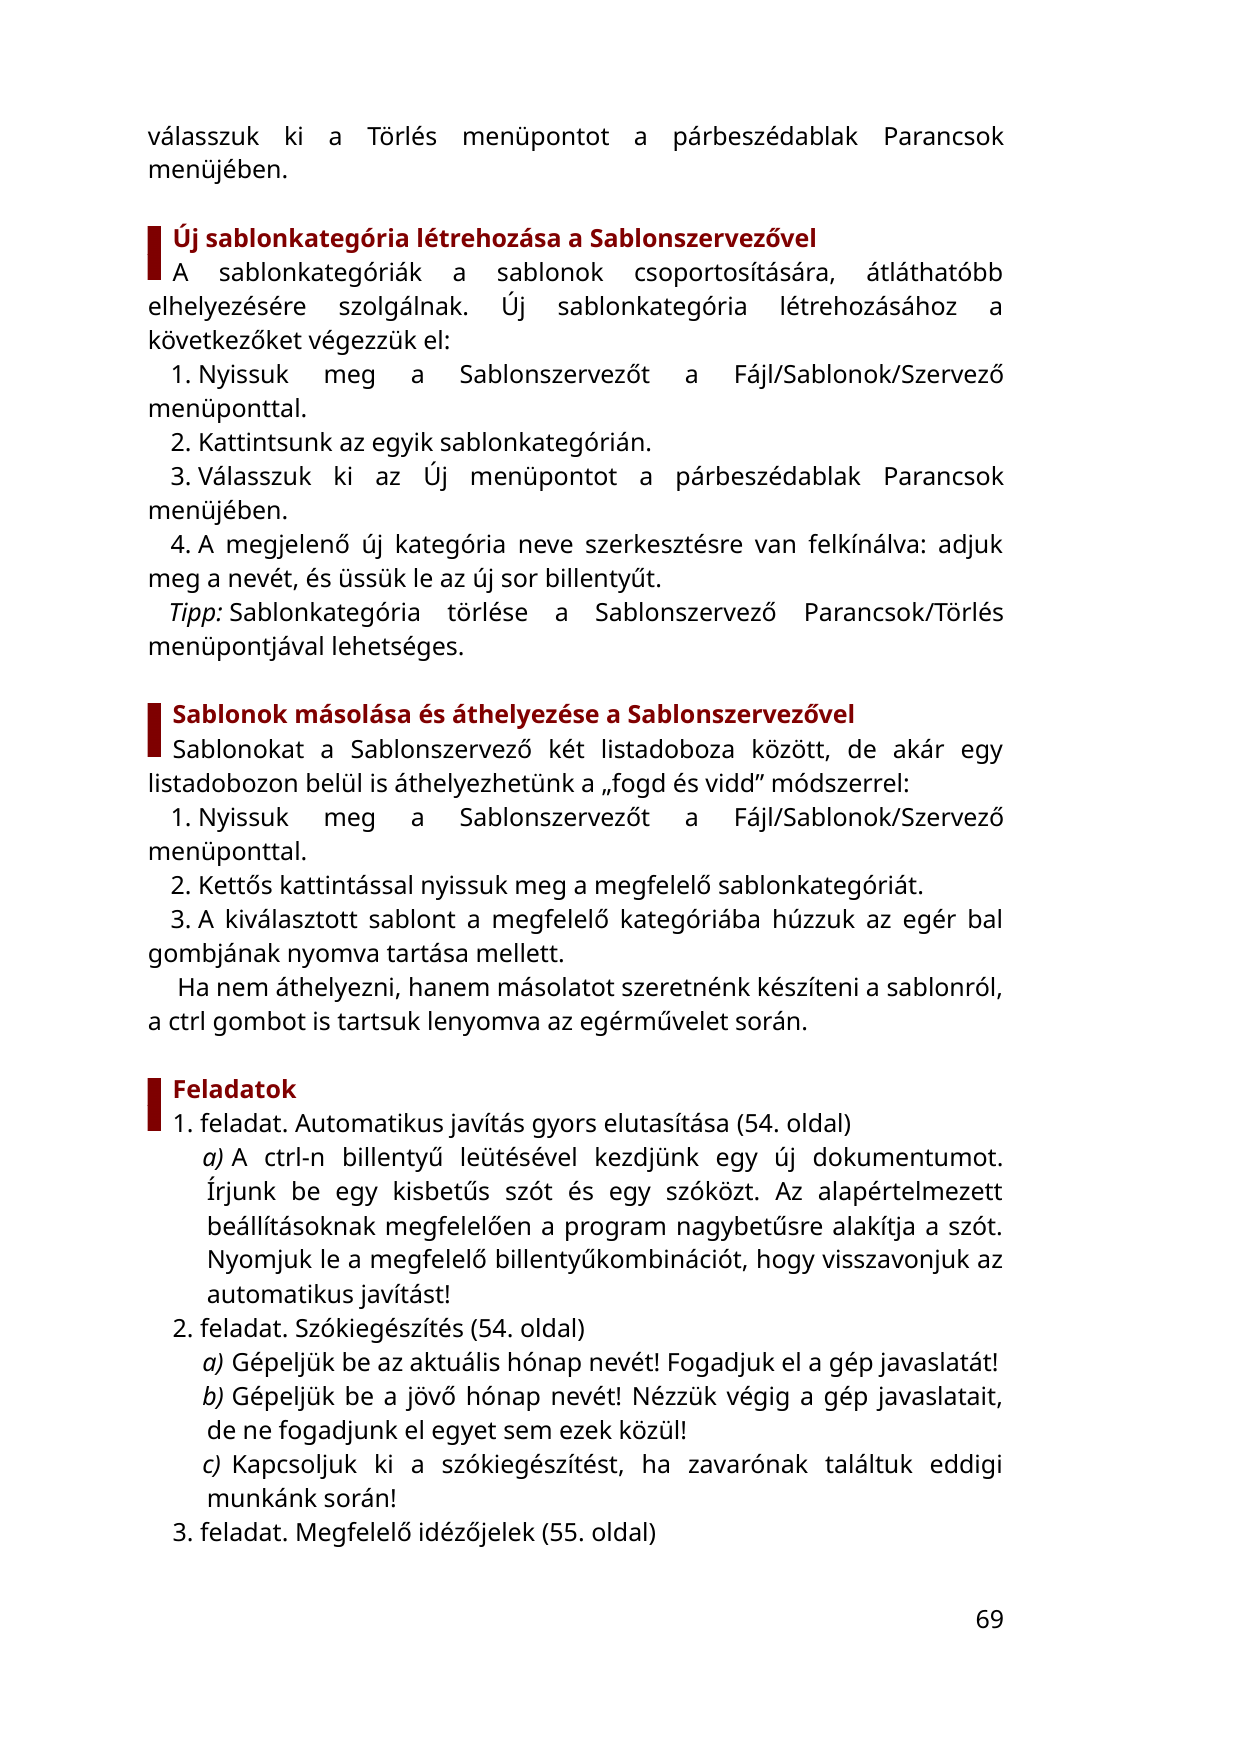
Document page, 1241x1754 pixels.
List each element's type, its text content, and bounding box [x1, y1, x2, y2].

list Megfelelő idézőjelek (42. oldal) [148, 1515, 1004, 1549]
subtitle Feladatok [148, 1063, 1004, 1106]
list Nyissuk meg a Sablonszervezőt a Fájl/Sablonok/Szervező menüponttal. [148, 799, 1004, 867]
list válasszuk ki a Törlés menüpontot a párbeszédablak Parancsok menüjében. [148, 118, 1004, 186]
list A ctrl-n billentyű leütésével kezdjünk egy új dokumentumot. Írjunk be egy kisbetűs szót és egy szóközt. Az alapértelmezett beállításoknak megfelelően a program nagybetűsre alakítja a szót. Nyomjuk le a megfelelő billentyűkombinációt, hogy visszavonjuk az automatikus javítást! [177, 1140, 1004, 1310]
text Sablonokat a Sablonszervező két listadoboza között, de akár egy listadobozon belül is áthelyezhetünk a „fogd és vidd” módszerrel: [910, 765, 1004, 799]
list Automatikus javítás gyors elutasítása (42. oldal) [148, 1106, 295, 1140]
list Gépeljük be a jövő hónap nevét! Nézzük végig a gép javaslatait, de ne fogadjunk el egyet sem ezek közül! [177, 1378, 1004, 1447]
list Sablonkategória törlése a Sablonszervező Parancsok/Törlés menüpontjával lehetséges. [148, 595, 1004, 663]
text A sablonkategóriák a sablonok csoportosítására, átláthatóbb elhelyezésére szolgálnak. Új sablonkategória létrehozásához a következőket végezzük el: [148, 322, 1004, 357]
list Szókiegészítés (42. oldal) [148, 1310, 1004, 1344]
list Automatikus javítás gyors elutasítása (42. oldal) [851, 1106, 1004, 1140]
text Ha nem áthelyezni, hanem másolatot szeretnénk készíteni a sablonról, a ctrl gombot is tartsuk lenyomva az egérművelet során. [148, 970, 1004, 1038]
subtitle Sablonok másolása és áthelyezése a Sablonszervezővel [148, 688, 1004, 731]
list Nyissuk meg a Sablonszervezőt a Fájl/Sablonok/Szervező menüponttal. [148, 357, 1004, 425]
list Kattintsunk az egyik sablonkategórián. [148, 425, 1004, 459]
list Kettős kattintással nyissuk meg a megfelelő sablonkategóriát. [148, 867, 1004, 902]
list Válasszuk ki az Új menüpontot a párbeszédablak Parancsok menüjében. [148, 459, 1004, 527]
list A megjelenő új kategória neve szerkesztésre van felkínálva: adjuk meg a nevét, és üssük le az új sor billentyűt. [148, 527, 1004, 595]
list A kiválasztott sablont a megfelelő kategóriába húzzuk az egér bal gombjának nyomva tartása mellett. [148, 902, 1004, 970]
list Gépeljük be az aktuális hónap nevét! Fogadjuk el a gép javaslatát! [177, 1344, 1004, 1378]
subtitle Új sablonkategória létrehozása a Sablonszervezővel [148, 211, 1004, 254]
list Kapcsoljuk ki a szókiegészítést, ha zavarónak találtuk eddigi munkánk során! [177, 1447, 1004, 1515]
text A sablonkategóriák a sablonok csoportosítására, átláthatóbb elhelyezésére szolgálnak. Új sablonkategória létrehozásához a következőket végezzük el: [148, 254, 1004, 289]
